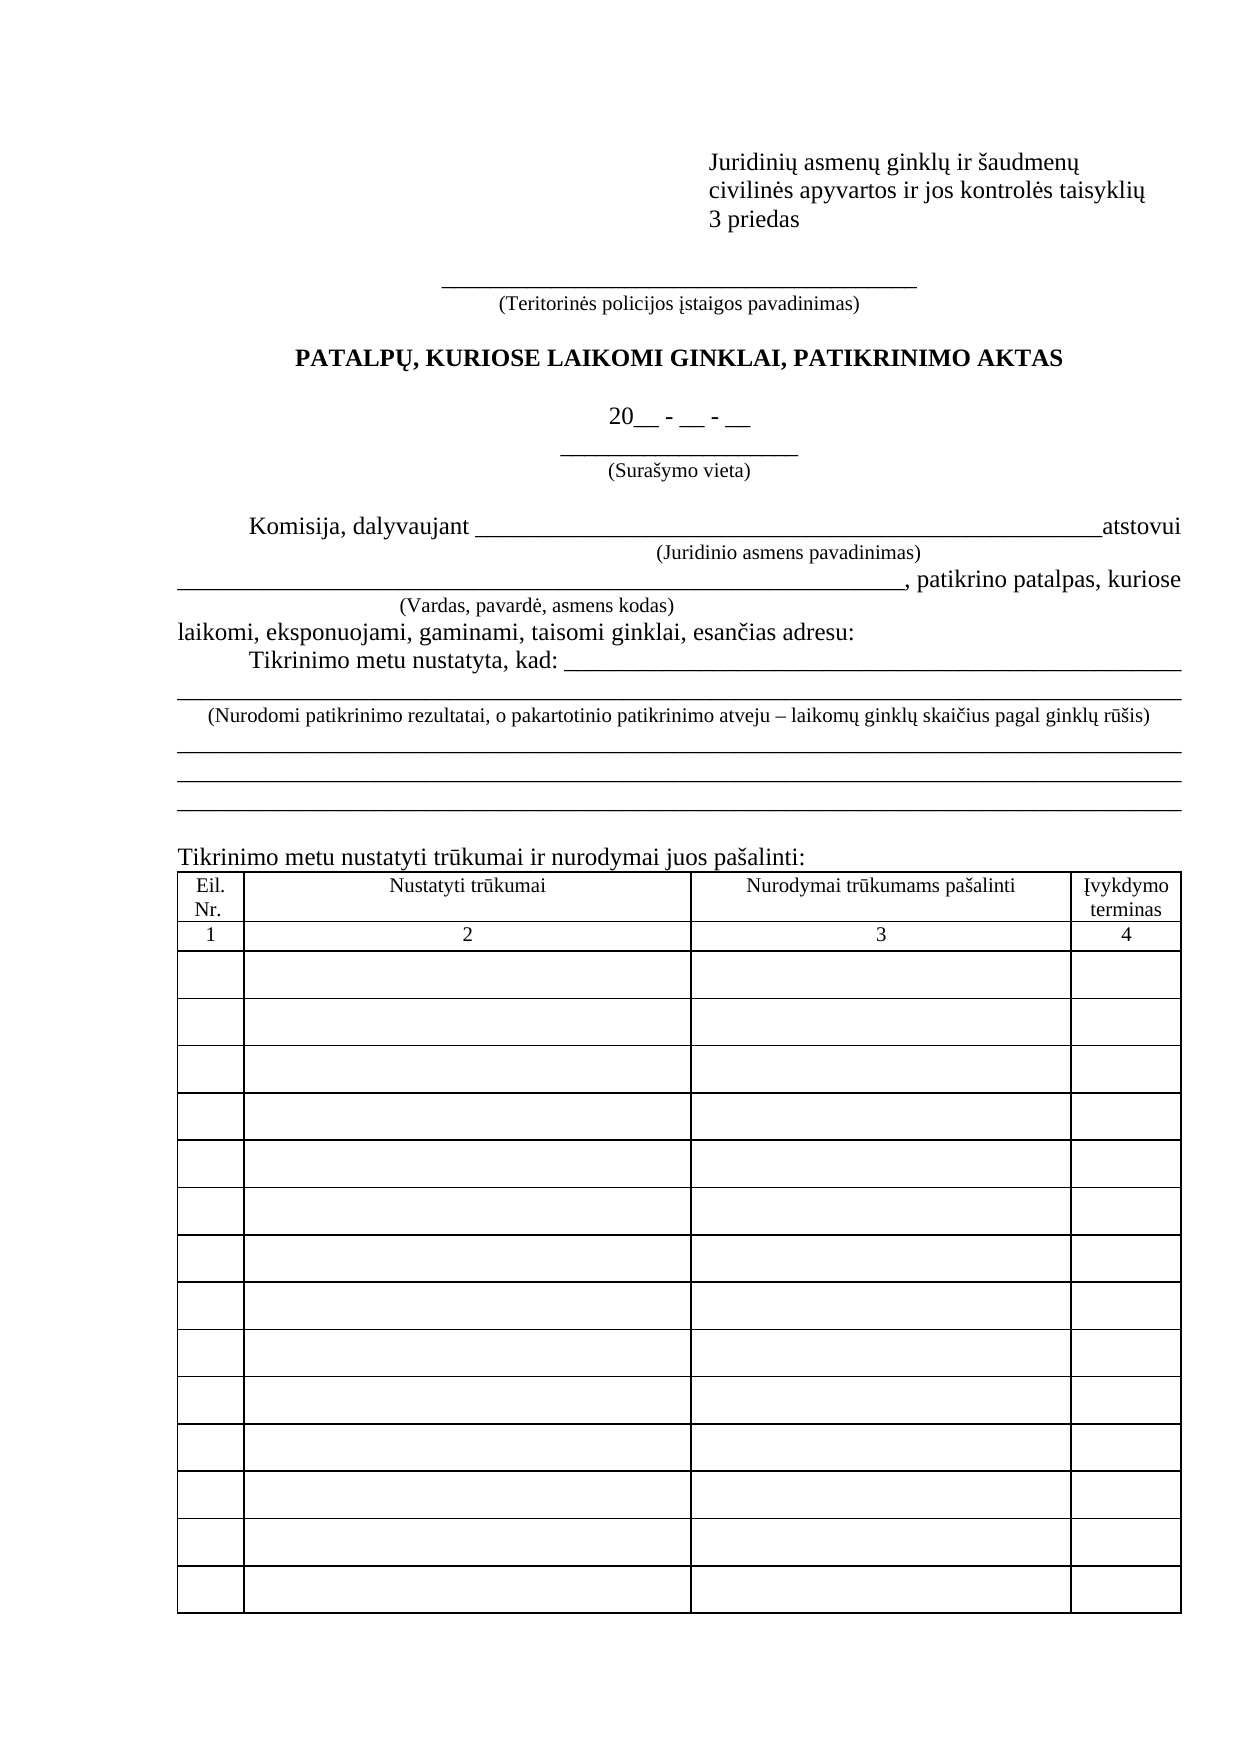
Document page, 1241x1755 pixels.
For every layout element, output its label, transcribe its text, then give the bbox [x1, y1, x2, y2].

table_cell [692, 1094, 1070, 1139]
table_cell [692, 1046, 1070, 1092]
text laikomi, eksponuojami, gaminami, taisomi ginklai, esančias adresu: [177, 617, 1181, 646]
table_cell [245, 999, 690, 1045]
table_cell [692, 952, 1070, 997]
table_cell [692, 1472, 1070, 1518]
table_cell [178, 1519, 243, 1565]
table_cell [245, 1188, 690, 1234]
table_cell [1072, 1046, 1180, 1092]
table_cell [692, 1283, 1070, 1328]
table_cell [692, 1425, 1070, 1470]
text (Nurodomi patikrinimo rezultatai, o pakartotinio patikrinimo atveju – laikomų ginklų skaičius pagal ginklų rūšis) [177, 703, 1181, 727]
table_cell [1072, 1377, 1180, 1423]
table_cell [1072, 1472, 1180, 1518]
table_cell [1072, 1330, 1180, 1376]
table_cell [692, 1377, 1070, 1423]
table_cell [178, 1377, 243, 1423]
text (Teritorinės policijos įstaigos pavadinimas) [177, 291, 1181, 315]
table_cell 3 [692, 922, 1070, 950]
table_cell [1072, 1094, 1180, 1139]
table_cell [1072, 952, 1180, 997]
table_cell [178, 1094, 243, 1139]
text 20__ - __ - __ [177, 401, 1181, 430]
table_cell [692, 1519, 1070, 1565]
text , patikrino patalpas, kuriose [177, 564, 1181, 593]
table_header Eil. Nr. [178, 873, 243, 921]
table_header Nurodymai trūkumams pašalinti [692, 873, 1070, 921]
table_cell [245, 1472, 690, 1518]
table_cell [178, 1188, 243, 1234]
text Tikrinimo metu nustatyti trūkumai ir nurodymai juos pašalinti: [177, 842, 1181, 871]
table_cell [1072, 1188, 1180, 1234]
table_cell [178, 1472, 243, 1518]
table_cell [1072, 1283, 1180, 1328]
table_cell [178, 1330, 243, 1376]
table_cell [692, 999, 1070, 1045]
table_cell 1 [178, 922, 243, 950]
table_cell [245, 1094, 690, 1139]
table_header Įvykdymo terminas [1072, 873, 1180, 921]
text (Juridinio asmens pavadinimas) [177, 540, 1181, 564]
table_cell [245, 1377, 690, 1423]
text (Surašymo vieta) [177, 458, 1181, 482]
table_cell [245, 1567, 690, 1612]
table_cell [178, 1141, 243, 1187]
table_cell [245, 1283, 690, 1328]
table_header Nustatyti trūkumai [245, 873, 690, 921]
text civilinės apyvartos ir jos kontrolės taisyklių [177, 176, 1181, 204]
table_cell [692, 1188, 1070, 1234]
table_cell [178, 1236, 243, 1281]
table_cell [1072, 1141, 1180, 1187]
text Juridinių asmenų ginklų ir šaudmenų [177, 147, 1181, 176]
table_cell [245, 1330, 690, 1376]
table_cell [692, 1330, 1070, 1376]
text Tikrinimo metu nustatyta, kad: [177, 646, 1181, 674]
table_cell [178, 1283, 243, 1328]
table_cell [245, 1236, 690, 1281]
text PATALPŲ, KURIOSE LAIKOMI GINKLAI, PATIKRINIMO AKTAS [177, 343, 1181, 372]
table_cell [245, 952, 690, 997]
table_cell [1072, 999, 1180, 1045]
table_cell [1072, 1519, 1180, 1565]
table_cell [178, 1567, 243, 1612]
table_cell [245, 1425, 690, 1470]
table_cell [245, 1519, 690, 1565]
table_cell [245, 1141, 690, 1187]
table_cell 2 [245, 922, 690, 950]
table_cell [178, 1425, 243, 1470]
table_cell [1072, 1567, 1180, 1612]
text (Vardas, pavardė, asmens kodas) [177, 593, 1181, 617]
text 3 priedas [177, 204, 1181, 233]
text Komisija, dalyvaujant atstovui [177, 511, 1181, 540]
table_cell [692, 1141, 1070, 1187]
table_cell [178, 1046, 243, 1092]
table_cell [178, 999, 243, 1045]
table_cell [692, 1567, 1070, 1612]
table_cell [692, 1236, 1070, 1281]
table_cell [1072, 1425, 1180, 1470]
table_cell [245, 1046, 690, 1092]
table_cell [1072, 1236, 1180, 1281]
table_cell 4 [1072, 922, 1180, 950]
table_cell [178, 952, 243, 997]
